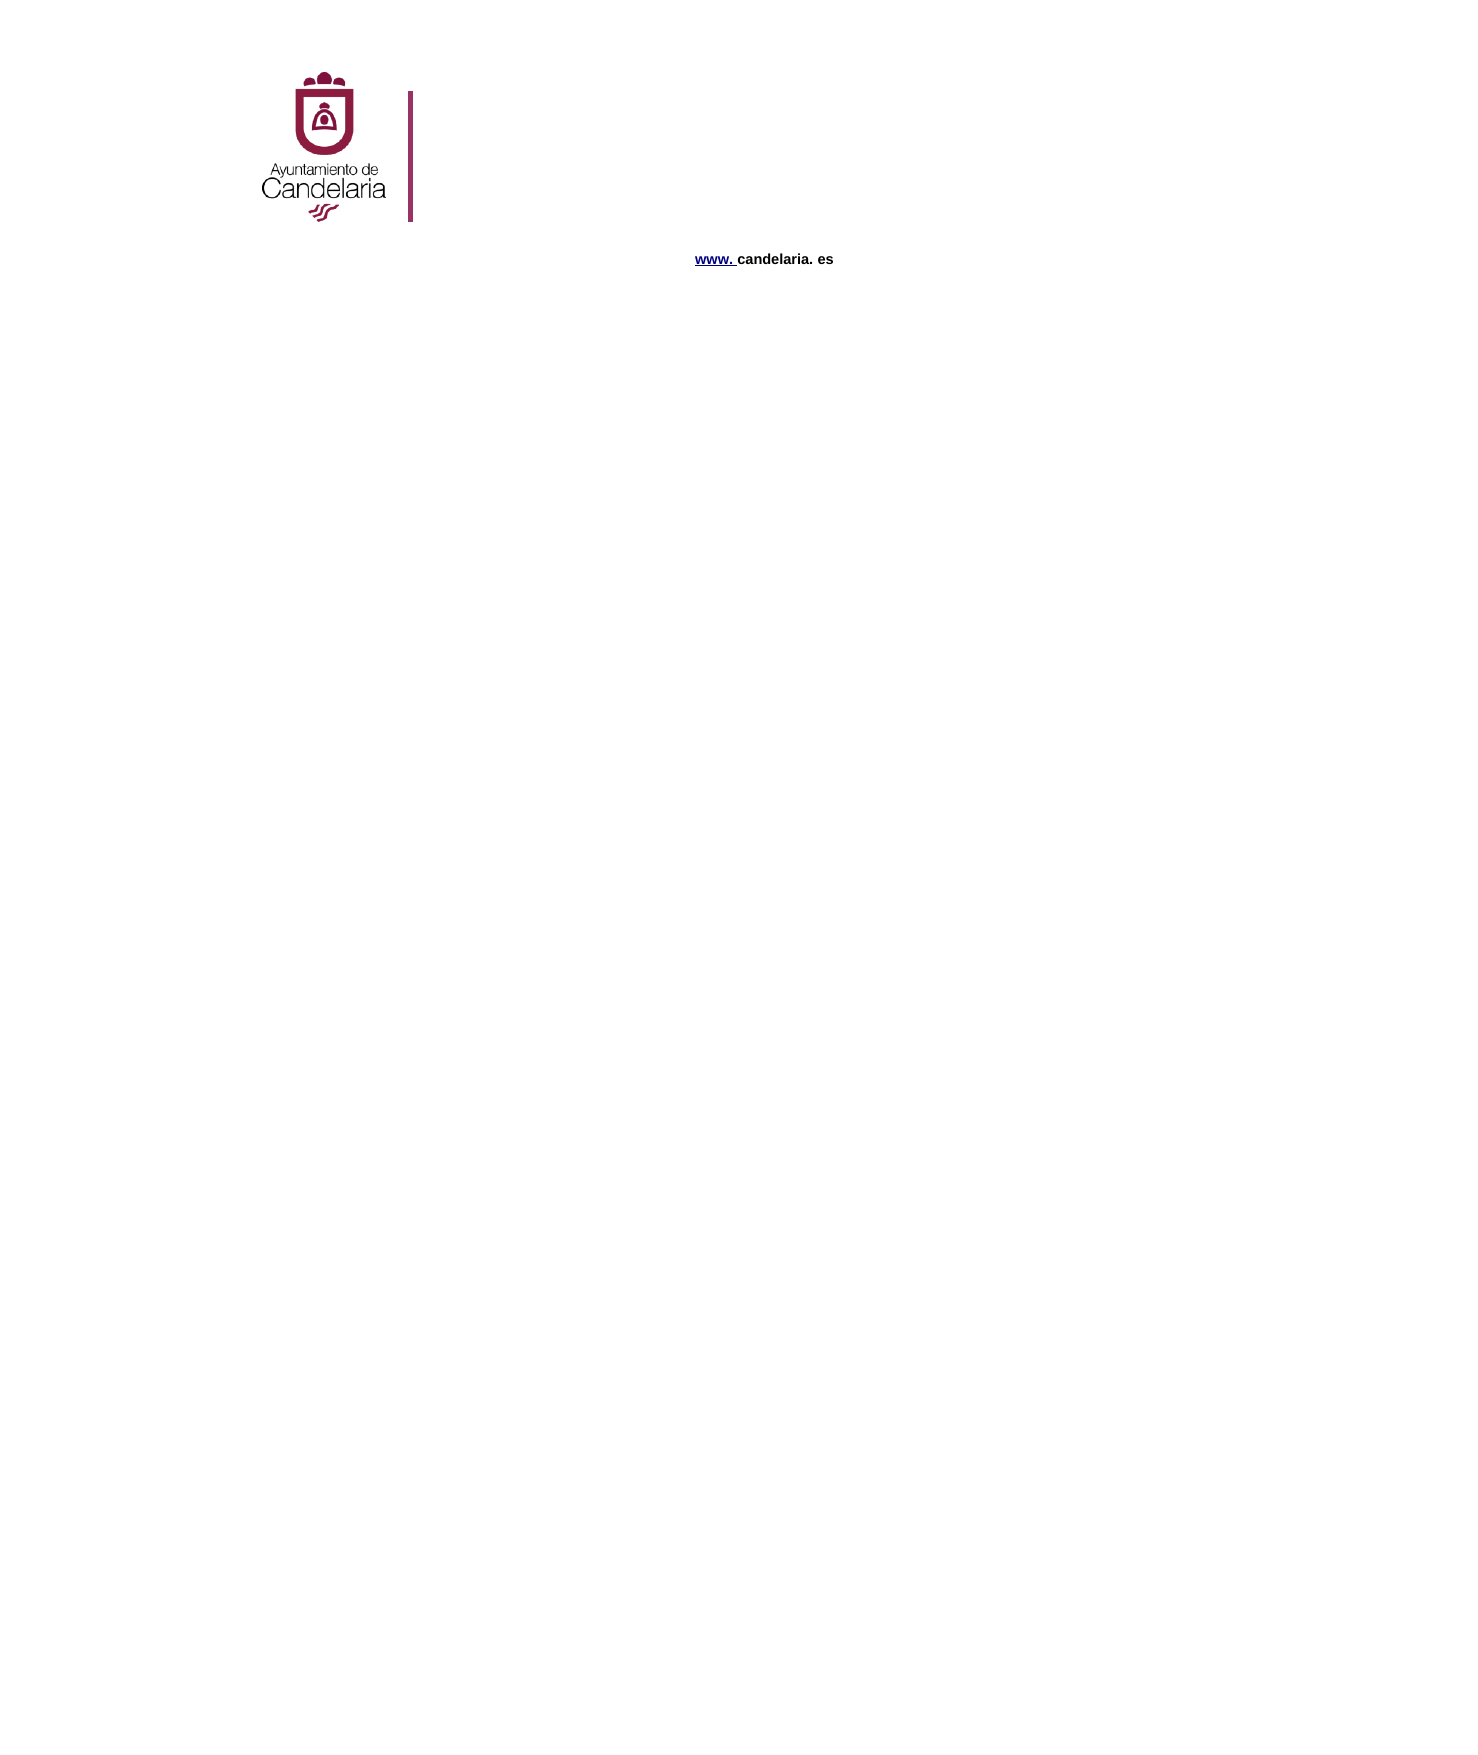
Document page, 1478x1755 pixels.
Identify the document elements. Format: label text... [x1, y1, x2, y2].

text www. candelaria. es [332, 250, 1196, 267]
